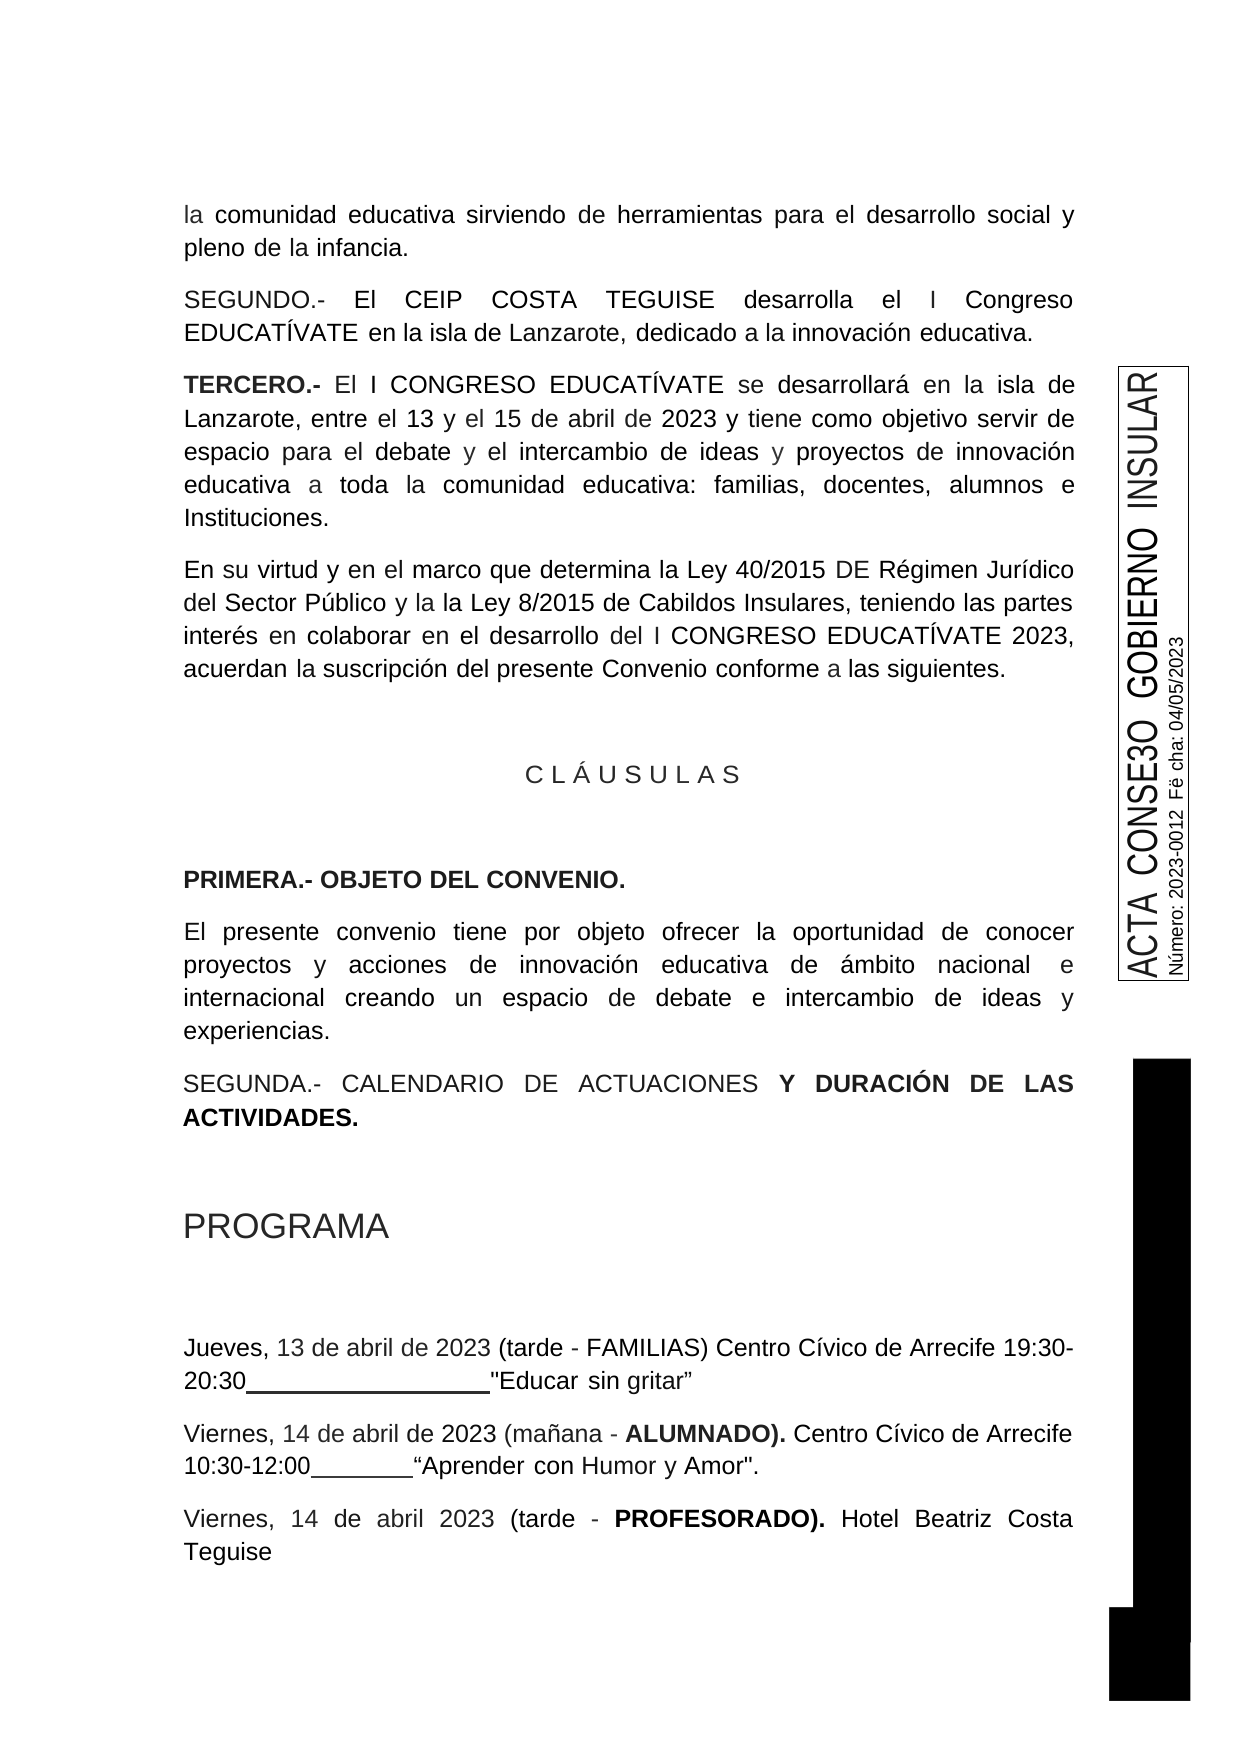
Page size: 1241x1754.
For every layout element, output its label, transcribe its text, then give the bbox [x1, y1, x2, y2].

text Viernes, 14 de abril 2023 (tarde - PROFESORADO). Hotel Beatriz Costa Teguise [183, 1504, 1073, 1565]
text C L Á U S U L A S [145, 759, 1118, 788]
text Viernes, 14 de abril de 2023 (mañana - ALUMNADO). Centro Cívico de Arrecife 10:30-12:00 “Aprender con Humor y Amor". [183, 1419, 1073, 1480]
text TERCERO.- El I CONGRESO EDUCATÍVATE se desarrollará en la isla de Lanzarote, entre el 13 y el 15 de abril de 2023 y tiene como objetivo servir de espacio para el debate y el intercambio de ideas y proyectos de innovación educativa a toda la comunidad educativa: familias, docentes, alumnos e Instituciones. [183, 371, 1076, 531]
text SEGUNDO.- El CEIP COSTA TEGUISE desarrolla el I Congreso EDUCATÍVATE en la isla de Lanzarote, dedicado a la innovación educativa. [183, 285, 1073, 347]
text [1192, 1206, 1205, 1246]
text El presente convenio tiene por objeto ofrecer la oportunidad de conocer proyectos y acciones de innovación educativa de ámbito nacional e internacional creando un espacio de debate e intercambio de ideas y experiencias. [183, 917, 1074, 1045]
subtitle PRIMERA.- OBJETO DEL CONVENIO. [183, 865, 1118, 893]
text SEGUNDA.- CALENDARIO DE ACTUACIONES Y DURACIÓN DE LAS ACTIVIDADES. [182, 1069, 1074, 1131]
text En su virtud y en el marco que determina la Ley 40/2015 DE Régimen Jurídico del Sector Público y la la Ley 8/2015 de Cabildos Insulares, teniendo las partes interés en colaborar en el desarrollo del I CONGRESO EDUCATÍVATE 2023, acuerdan la suscripción del presente Convenio conforme a las siguientes. [183, 555, 1075, 683]
text Jueves, 13 de abril de 2023 (tarde - FAMILIAS) Centro Cívico de Arrecife 19:30-20:30 "Educar sin gritar” [183, 1333, 1074, 1395]
picture [1107, 1057, 1192, 1701]
text PROGRAMA [183, 1206, 1107, 1246]
text ACTA CONSE3O GOBIERNO INSULAR [1119, 368, 1165, 980]
text Número: 2023-0012 Fë cha: 04/05/2023 [1166, 369, 1186, 980]
text la comunidad educativa sirviendo de herramientas para el desarrollo social y pleno de la infancia. [184, 200, 1075, 261]
